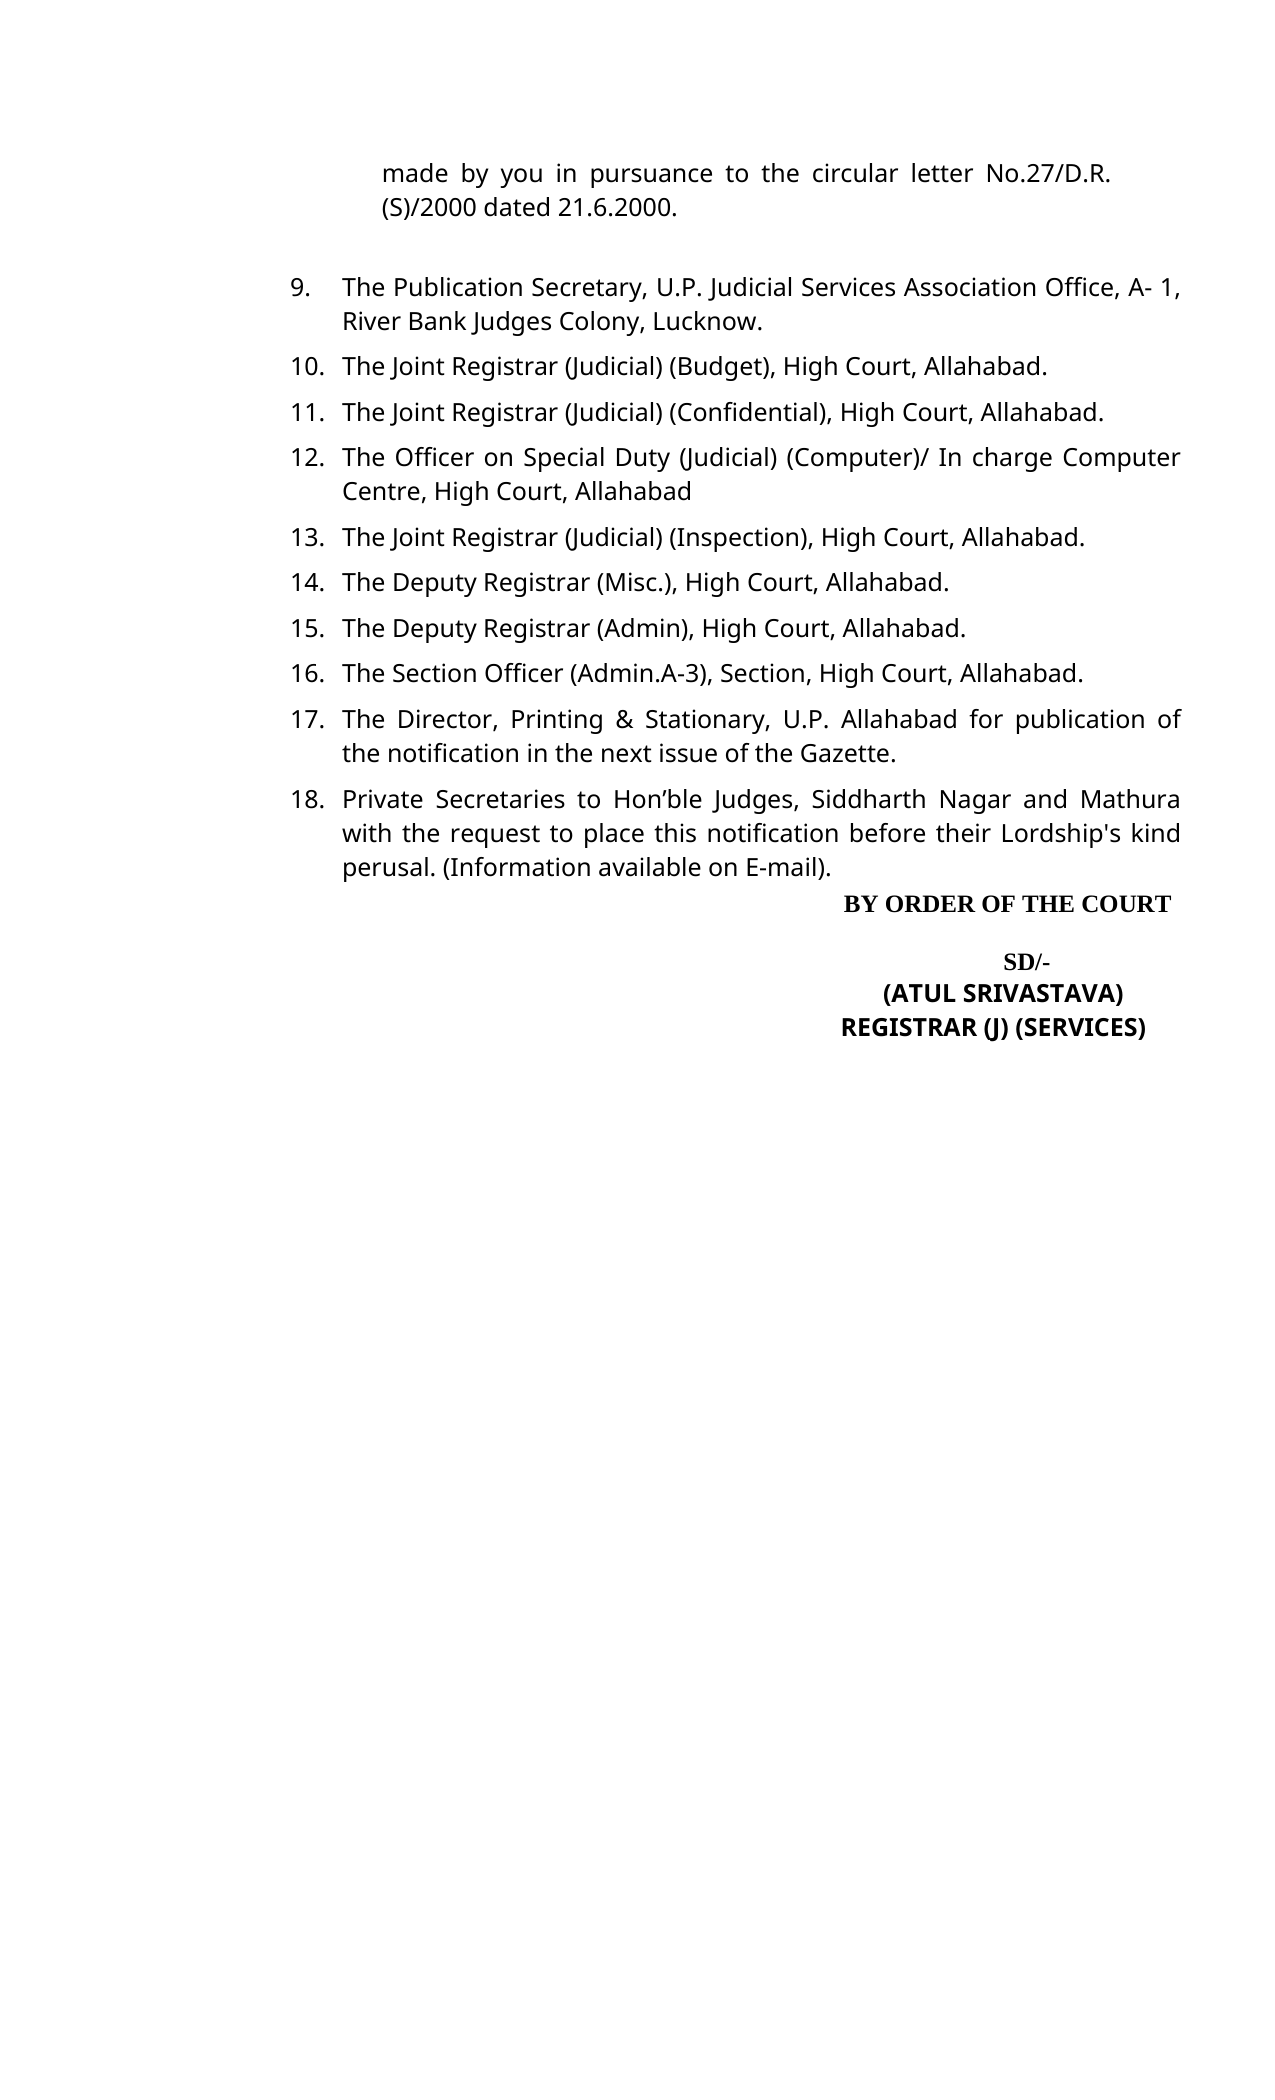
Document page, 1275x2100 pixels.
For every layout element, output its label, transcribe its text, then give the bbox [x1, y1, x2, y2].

table_cell The Officer on Special Duty (Judicial) (Computer)/ In charge Computer Centre, High Court, Allahabad [336, 434, 1188, 514]
table_cell [284, 776, 336, 889]
table_cell The Joint Registrar (Judicial) (Confidential), High Court, Allahabad. [336, 389, 1188, 434]
table_cell The Deputy Registrar (Admin), High Court, Allahabad. [336, 605, 1188, 650]
table_cell [284, 434, 336, 514]
table_cell The Joint Registrar (Judicial) (Budget), High Court, Allahabad. [336, 343, 1188, 389]
table_cell The Joint Registrar (Judicial) (Inspection), High Court, Allahabad. [336, 514, 1188, 559]
table_cell The Director, Printing & Stationary, U.P. Allahabad for publication of the notification in the next issue of the Gazette. [336, 696, 1188, 776]
table_cell [284, 343, 336, 389]
table_cell [284, 514, 336, 559]
table_cell [284, 696, 336, 776]
table_cell The Deputy Registrar (Misc.), High Court, Allahabad. [336, 559, 1188, 605]
table_cell [284, 650, 336, 696]
text BY ORDER OF THE COURT [212, 889, 1181, 918]
table_cell [284, 559, 336, 605]
table_cell [284, 264, 336, 343]
text SD/- (ATUL SRIVASTAVA) [212, 947, 1181, 1009]
table_cell The Section Officer (Admin.A-3), Section, High Court, Allahabad. [336, 650, 1188, 696]
table_cell Private Secretaries to Hon’ble Judges, Siddharth Nagar and Mathura with the request to place this notification before their Lordship's kind perusal. (Information available on E-mail). [336, 776, 1188, 889]
table_cell The Publication Secretary, U.P. Judicial Services Association Office, A- 1, River Bank Judges Colony, Lucknow. [336, 264, 1188, 343]
table_cell [284, 389, 336, 434]
text REGISTRAR (J) (SERVICES) [175, 1009, 1209, 1043]
table_cell [284, 605, 336, 650]
table_cell made by you in pursuance to the circular letter No.27/D.R.(S)/2000 dated 21.6.2000. [336, 150, 1188, 264]
table_cell [284, 150, 336, 264]
